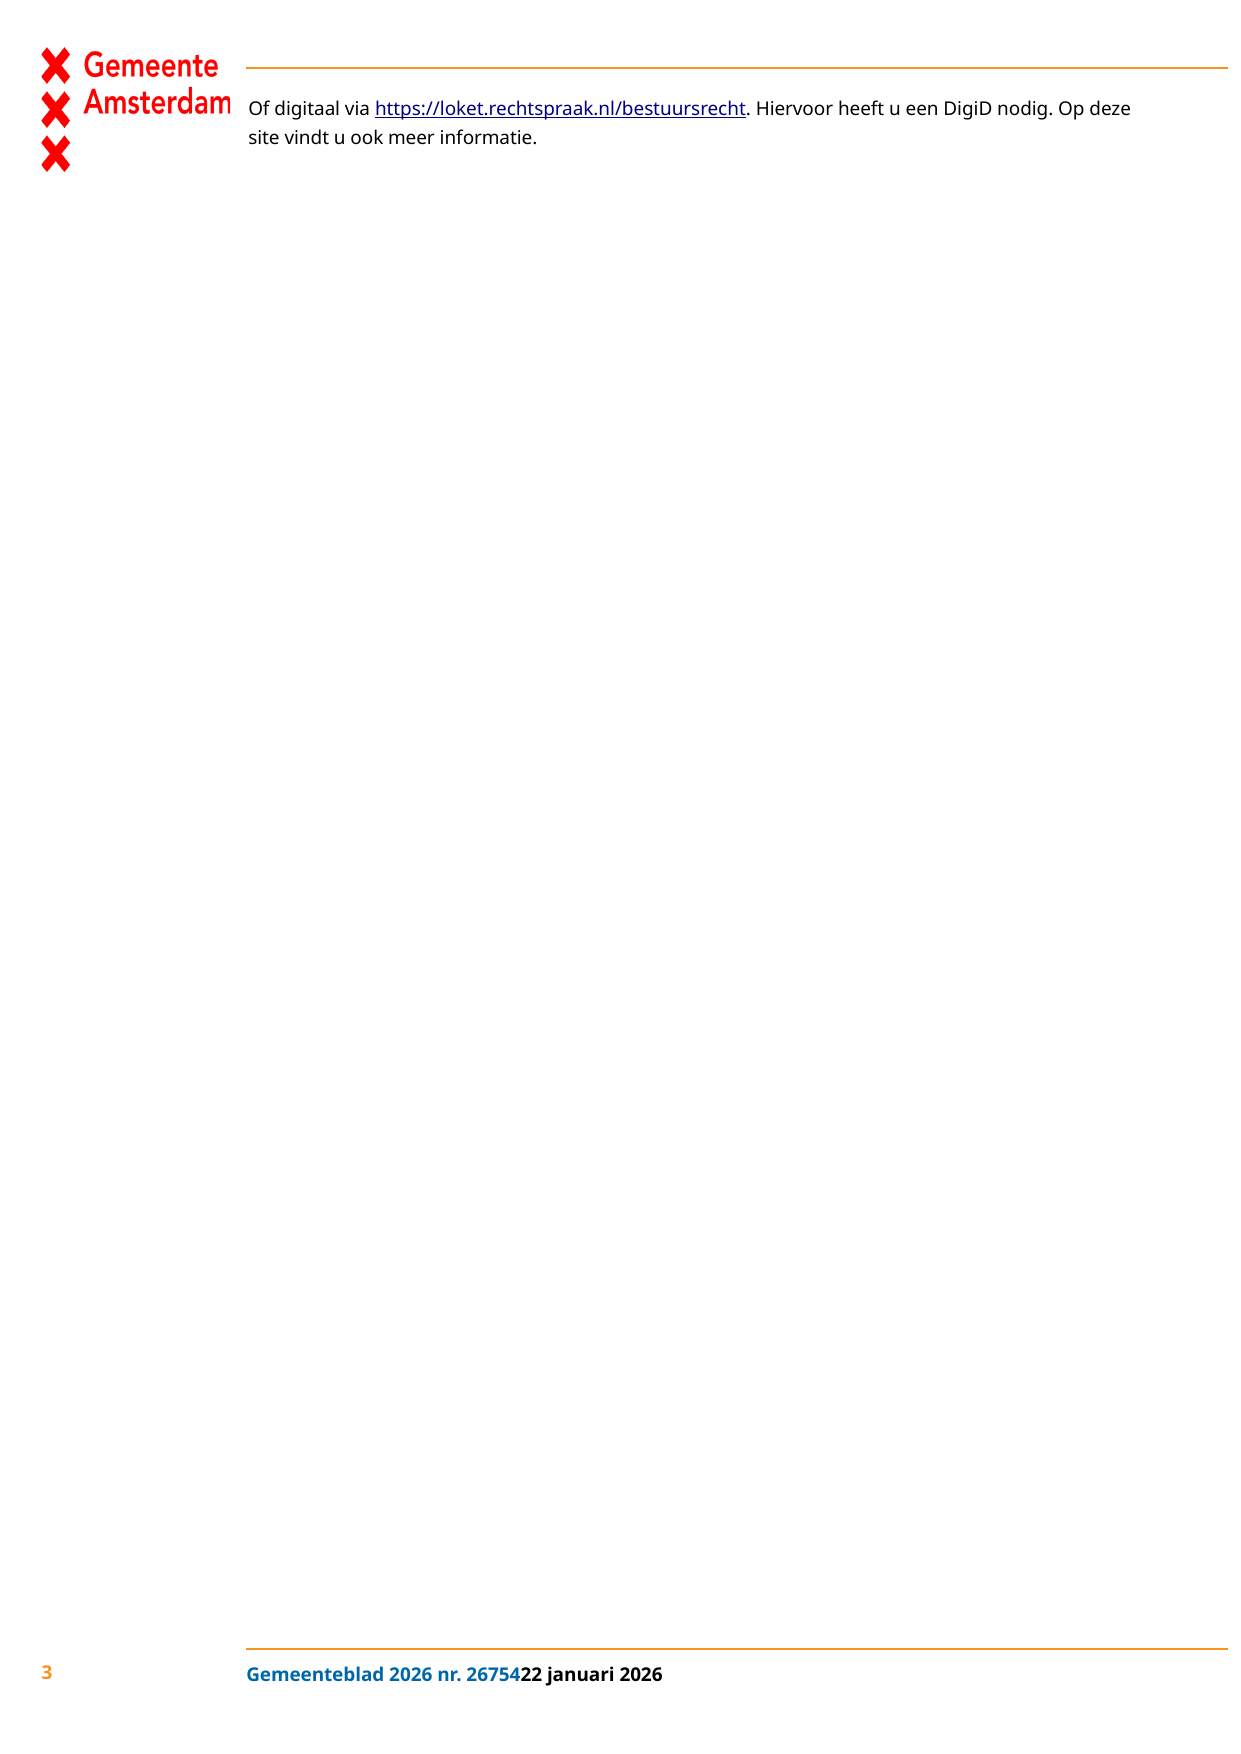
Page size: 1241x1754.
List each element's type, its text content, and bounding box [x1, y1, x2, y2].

text Of digitaal via https://loket.rechtspraak.nl/bestuursrecht. Hiervoor heeft u een DigiD nodig. Op deze site vindt u ook meer informatie. [248, 95, 1152, 150]
picture [41, 47, 231, 172]
